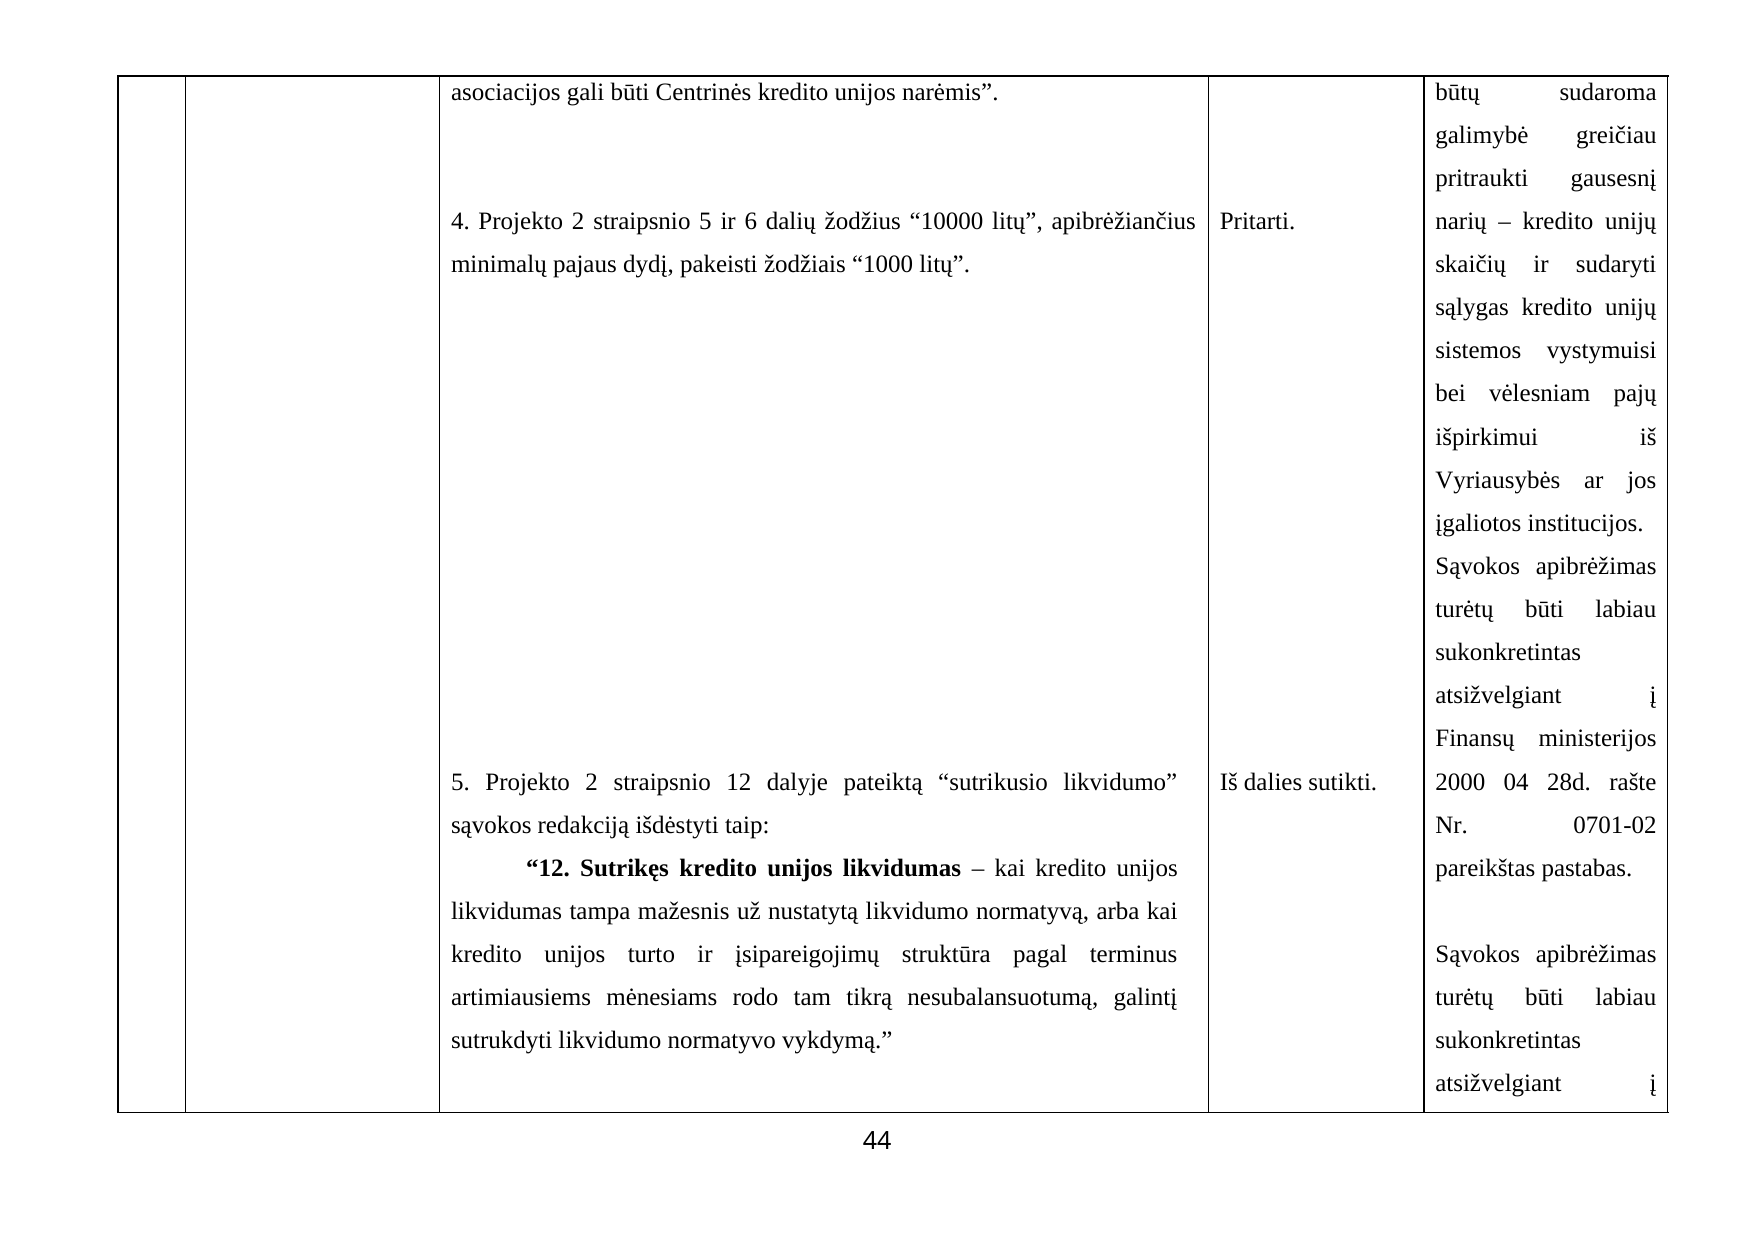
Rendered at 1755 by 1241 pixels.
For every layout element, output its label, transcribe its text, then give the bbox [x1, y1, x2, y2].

table_cell asociacijos gali būti Centrinės kredito unijos narėmis”. 4. Projekto 2 straipsnio 5 ir 6 dalių žodžius “10000 litų”, apibrėžiančius minimalų pajaus dydį, pakeisti žodžiais “1000 litų”. 5. Projekto 2 straipsnio 12 dalyje pateiktą “sutrikusio likvidumo” sąvokos redakciją išdėstyti taip: “12. Sutrikęs kredito unijos likvidumas – kai kredito unijos likvidumas tampa mažesnis už nustatytą likvidumo normatyvą, arba kai kredito unijos turto ir įsipareigojimų struktūra pagal terminus artimiausiems mėnesiams rodo tam tikrą nesubalansuotumą, galintį sutrukdyti likvidumo normatyvo vykdymą.” [440, 77, 1208, 1111]
table_cell [119, 77, 185, 1111]
table_cell Pritarti. Iš dalies sutikti. [1209, 77, 1423, 1111]
table_cell [186, 77, 439, 1111]
table_cell būtų sudaroma galimybė greičiau pritraukti gausesnį narių – kredito unijų skaičių ir sudaryti sąlygas kredito unijų sistemos vystymuisi bei vėlesniam pajų išpirkimui iš Vyriausybės ar jos įgaliotos institucijos. Sąvokos apibrėžimas turėtų būti labiau sukonkretintas atsižvelgiant į Finansų ministerijos 2000 04 28d. rašte Nr. 0701-02 pareikštas pastabas. Sąvokos apibrėžimas turėtų būti labiau sukonkretintas atsižvelgiant į [1425, 77, 1667, 1111]
